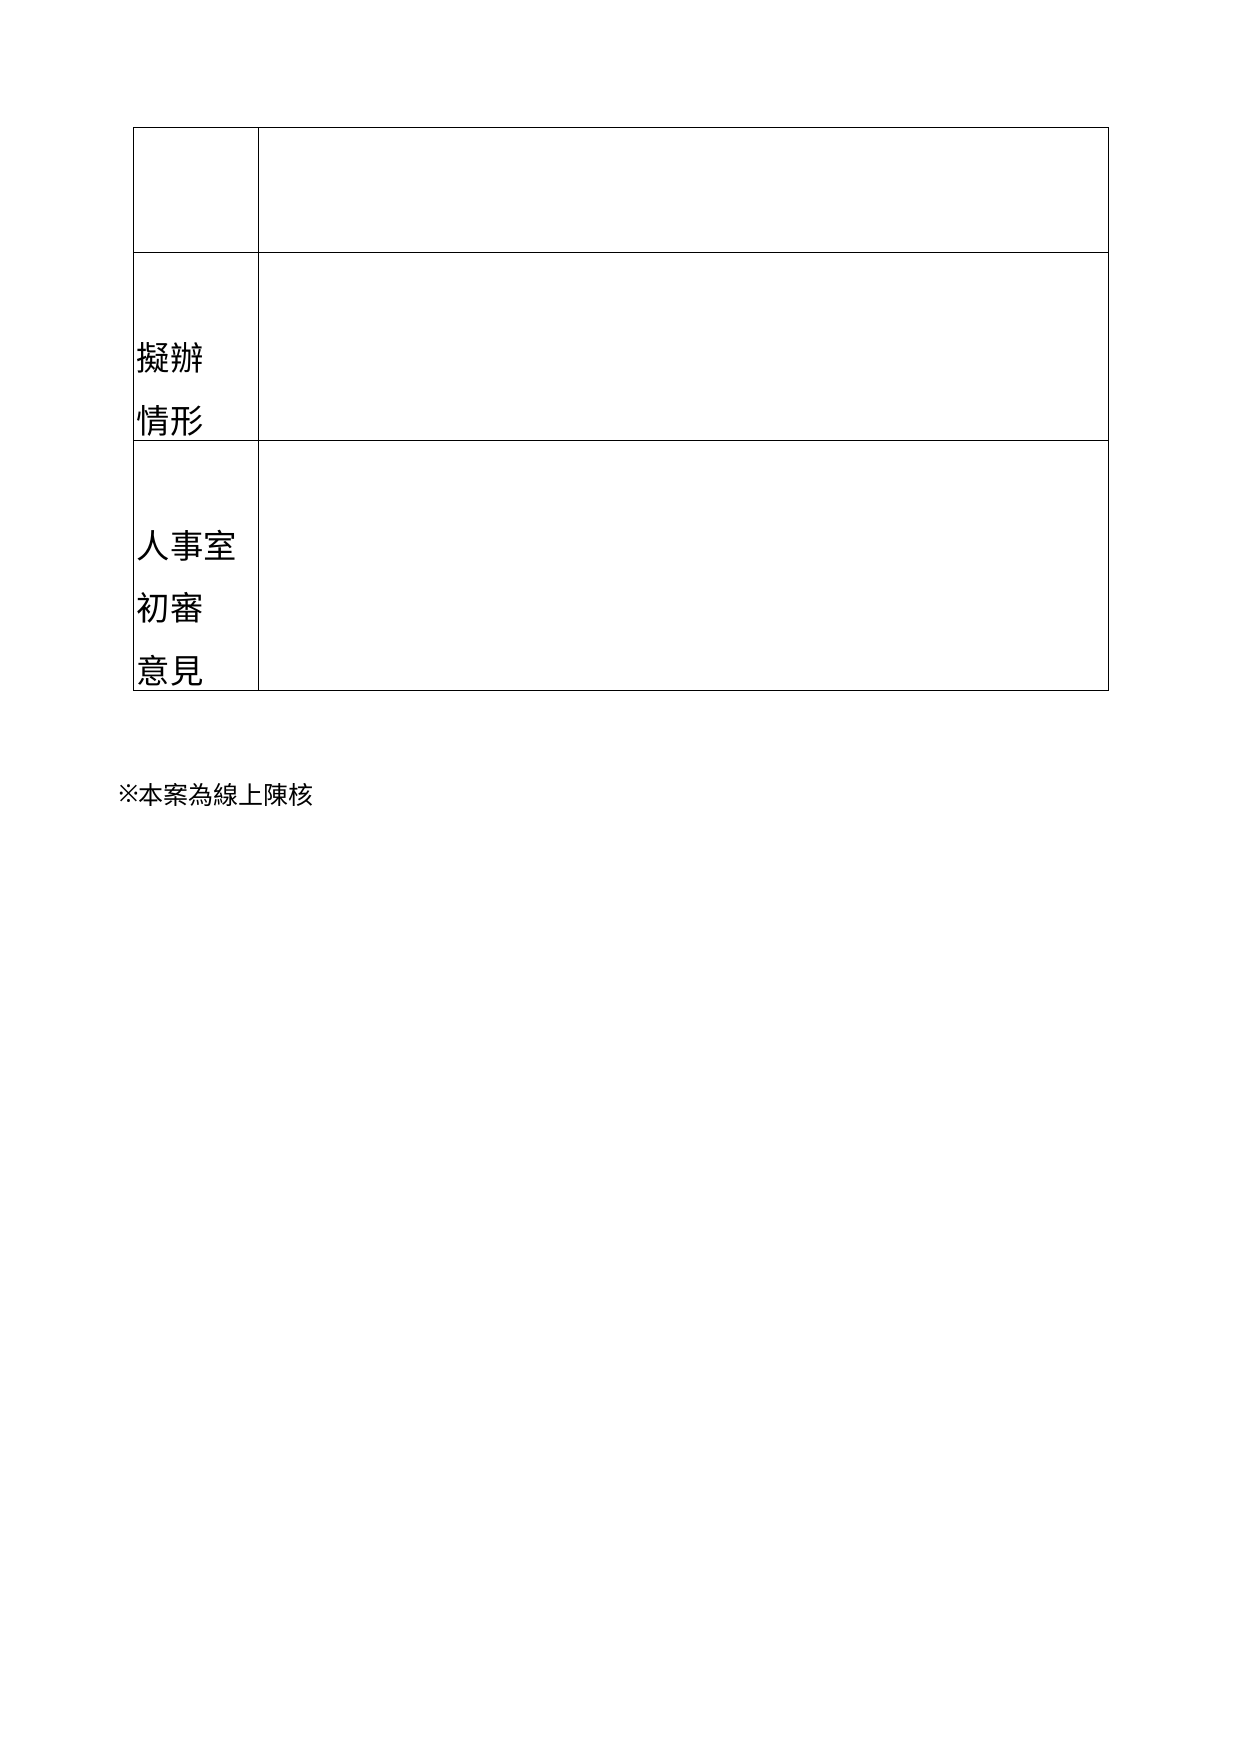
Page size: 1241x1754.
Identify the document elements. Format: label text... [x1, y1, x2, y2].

table_cell 人事室 初審 意見 [134, 441, 258, 689]
table_cell [259, 441, 1108, 689]
table_cell [259, 128, 1108, 252]
table_cell 擬辦 情形 [134, 253, 258, 439]
table_cell [134, 128, 258, 252]
text ※本案為線上陳核 [118, 752, 1122, 814]
table_cell [259, 253, 1108, 439]
